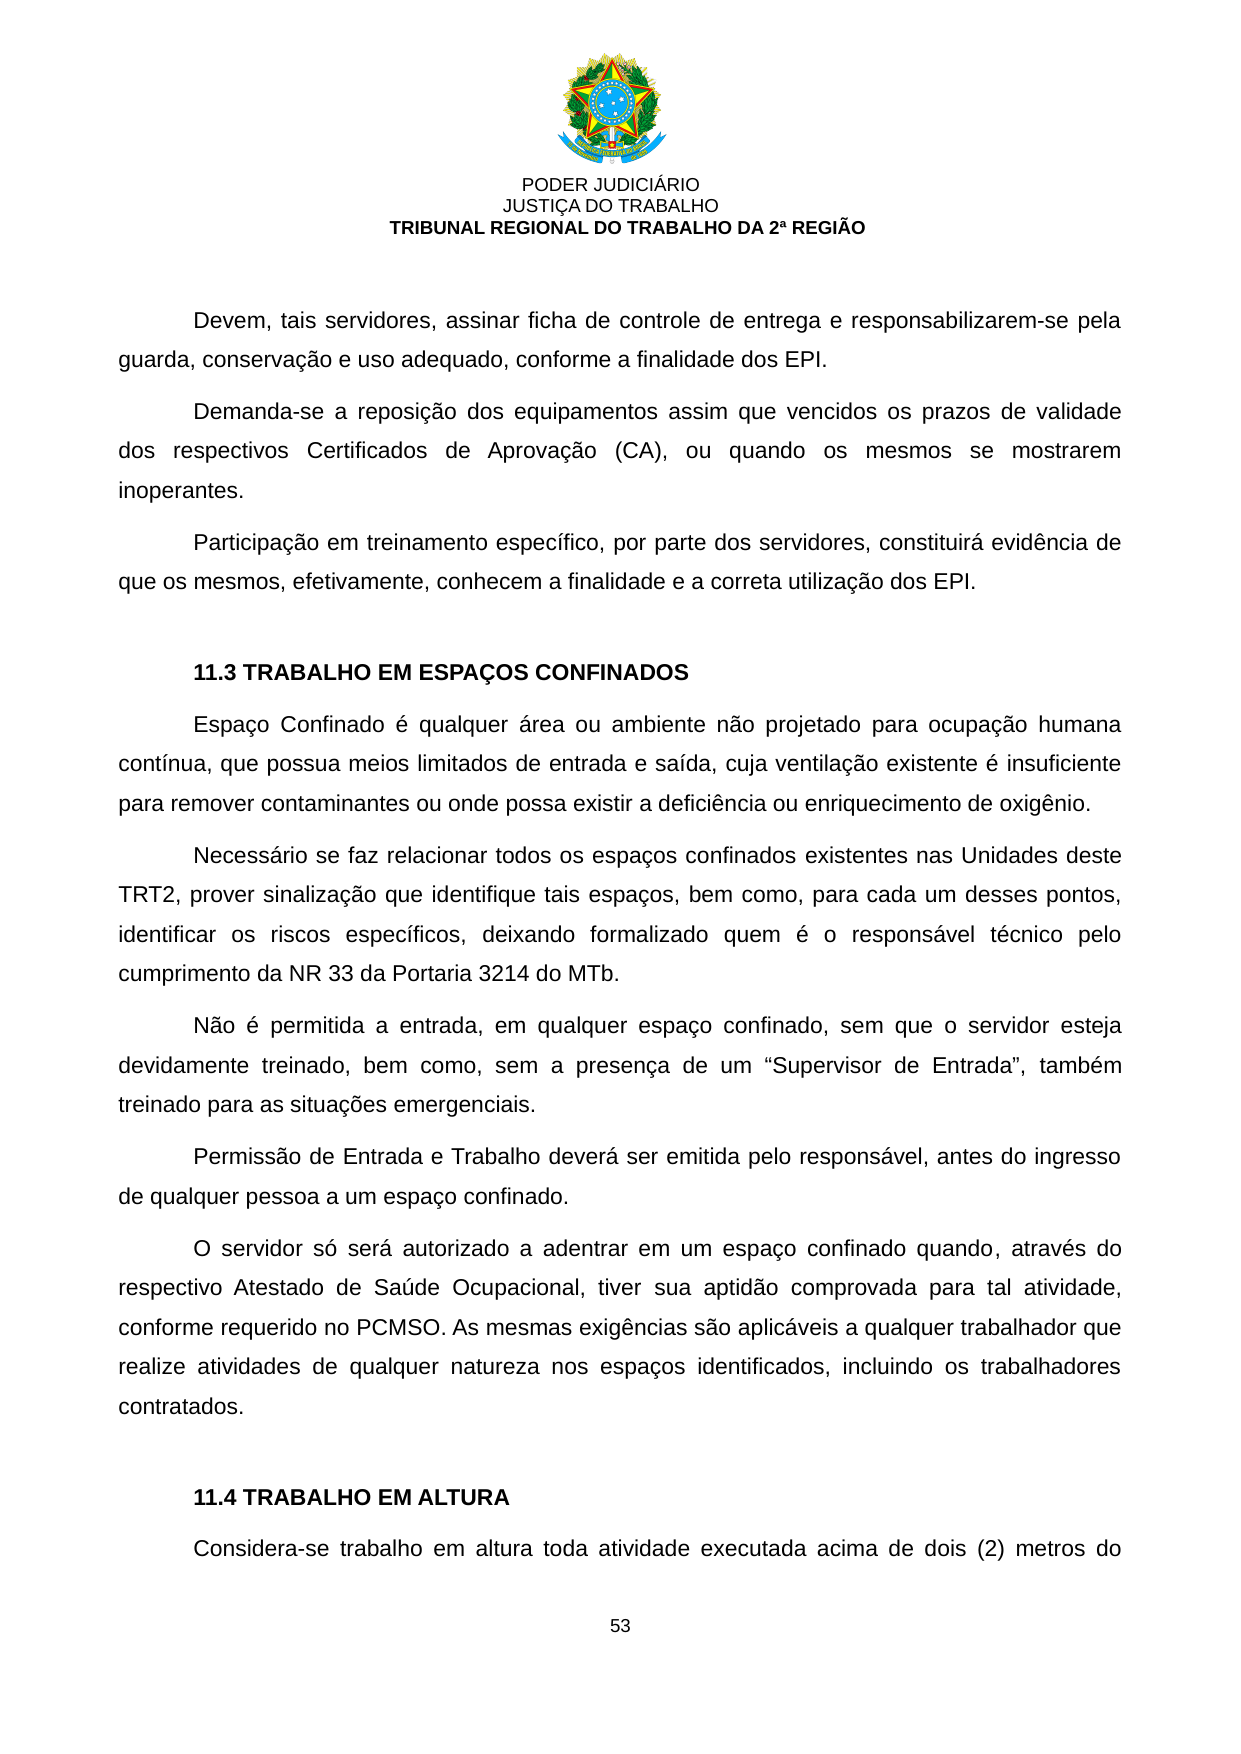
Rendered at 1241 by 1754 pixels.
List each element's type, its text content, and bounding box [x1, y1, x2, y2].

text Não é permitida a entrada, em qualquer espaço confinado, sem que o servidor esteja devidamente treinado, bem como, sem a presença de um “Supervisor de Entrada”, também treinado para as situações emergenciais. [118, 1012, 1122, 1118]
text Considera-se trabalho em altura toda atividade executada acima de dois (2) metros do [118, 1535, 1122, 1562]
text Demanda-se a reposição dos equipamentos assim que vencidos os prazos de validade dos respectivos Certificados de Aprovação (CA), ou quando os mesmos se mostrarem inoperantes. [118, 398, 1122, 503]
text Permissão de Entrada e Trabalho deverá ser emitida pelo responsável, antes do ingresso de qualquer pessoa a um espaço confinado. [118, 1143, 1122, 1209]
subtitle 11.4 TRABALHO EM ALTURA [118, 1483, 1122, 1510]
text Espaço Confinado é qualquer área ou ambiente não projetado para ocupação humana contínua, que possua meios limitados de entrada e saída, cuja ventilação existente é insuficiente para remover contaminantes ou onde possa existir a deficiência ou enriquecimento de oxigênio. [118, 711, 1122, 816]
text Participação em treinamento específico, por parte dos servidores, constituirá evidência de que os mesmos, efetivamente, conhecem a finalidade e a correta utilização dos EPI. [118, 529, 1122, 595]
text Devem, tais servidores, assinar ficha de controle de entrega e responsabilizarem-se pela guarda, conservação e uso adequado, conforme a finalidade dos EPI. [118, 307, 1122, 372]
subtitle 11.3 TRABALHO EM ESPAÇOS CONFINADOS [118, 659, 1122, 685]
text Necessário se faz relacionar todos os espaços confinados existentes nas Unidades deste TRT2, prover sinalização que identifique tais espaços, bem como, para cada um desses pontos, identificar os riscos específicos, deixando formalizado quem é o responsável técnico pelo cumprimento da NR 33 da Portaria 3214 do MTb. [118, 842, 1122, 987]
text O servidor só será autorizado a adentrar em um espaço confinado quando, através do respectivo Atestado de Saúde Ocupacional, tiver sua aptidão comprovada para tal atividade, conforme requerido no PCMSO. As mesmas exigências são aplicáveis a qualquer trabalhador que realize atividades de qualquer natureza nos espaços identificados, incluindo os trabalhadores contratados. [118, 1235, 1122, 1419]
